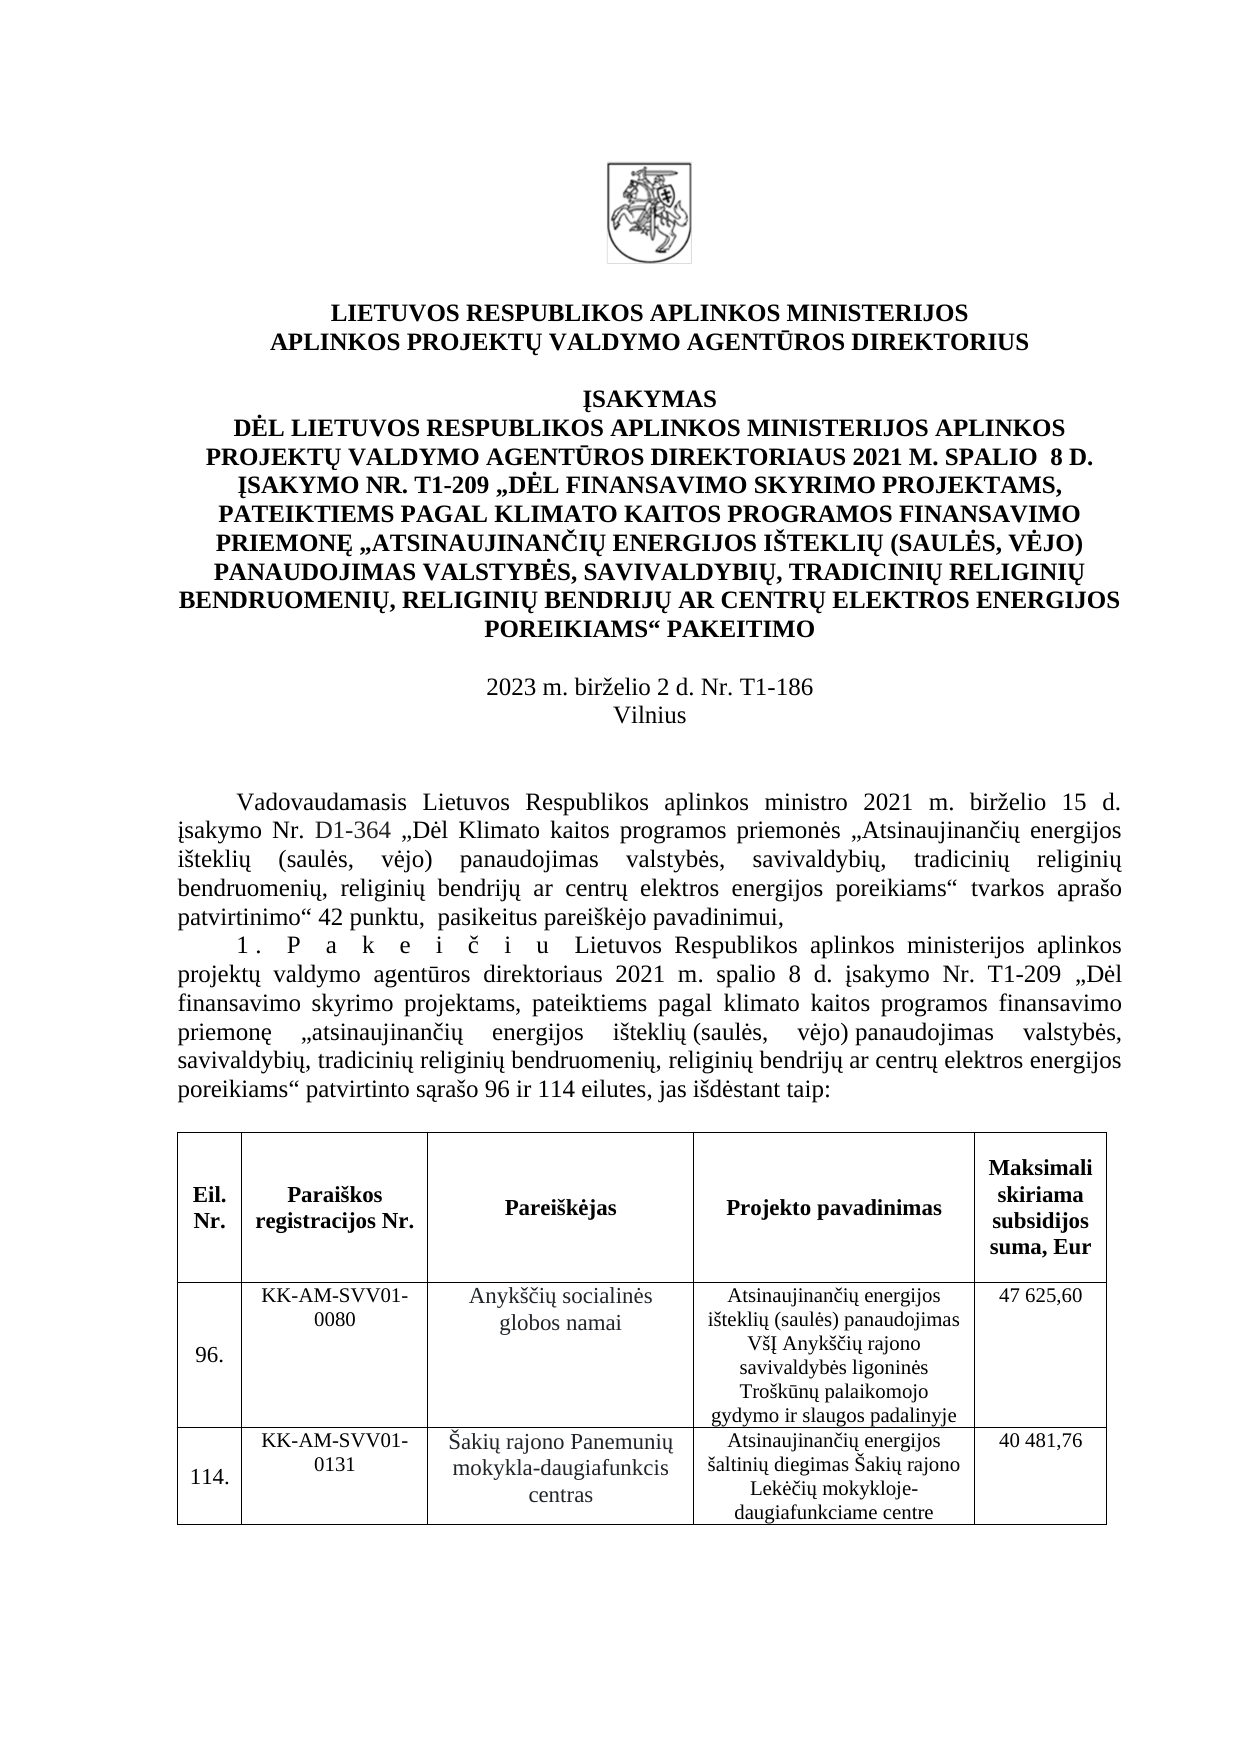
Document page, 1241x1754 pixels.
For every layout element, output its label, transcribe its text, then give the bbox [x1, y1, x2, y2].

table_cell Anykščių socialinės globos namai [428, 1283, 693, 1427]
text APLINKOS PROJEKTŲ VALDYMO AGENTŪROS DIREKTORIUS [177, 327, 1122, 355]
table_header Eil. Nr. [178, 1133, 241, 1282]
table_cell Atsinaujinančių energijos išteklių (saulės) panaudojimas VšĮ Anykščių rajono savivaldybės ligoninės Troškūnų palaikomojo gydymo ir slaugos padalinyje [694, 1283, 974, 1427]
table_cell KK-AM-SVV01-0131 [242, 1428, 427, 1524]
table_cell 114. [178, 1428, 241, 1524]
table_cell Atsinaujinančių energijos šaltinių diegimas Šakių rajono Lekėčių mokykloje-daugiafunkciame centre [694, 1428, 974, 1524]
text LIETUVOS RESPUBLIKOS APLINKOS MINISTERIJOS [177, 298, 1122, 327]
text DĖL LIETUVOS RESPUBLIKOS APLINKOS MINISTERIJOS APLINKOS PROJEKTŲ VALDYMO AGENTŪROS DIREKTORIAUS 2021 M. spalio 8 d. įsakymo nr. T1-209 „Dėl finansavimo skyrimo projektams, pateiktiems pagal klimato kaitos programos finansavimo priemonę „atsinaujinančių energijos išteklių (saulės, vėjo) panaudojimas valstybės, savivaldybių, tradicinių religinių bendruomenių, religinių bendrijų ar centrų elektros energijos poreikiams“ PAKEITIMO [177, 413, 1122, 643]
table_header Maksimali skiriama subsidijos suma, Eur [975, 1133, 1106, 1282]
table_cell KK-AM-SVV01-0080 [242, 1283, 427, 1427]
text Vilnius [177, 700, 1122, 729]
text Vadovaudamasis Lietuvos Respublikos aplinkos ministro 2021 m. birželio 15 d. įsakymo Nr. D1-364 „Dėl Klimato kaitos programos priemonės „Atsinaujinančių energijos išteklių (saulės, vėjo) panaudojimas valstybės, savivaldybių, tradicinių religinių bendruomenių, religinių bendrijų ar centrų elektros energijos poreikiams“ tvarkos aprašo patvirtinimo“ 42 punktu, pasikeitus pareiškėjo pavadinimui, [177, 787, 1122, 930]
text 1. P a k e i č i u Lietuvos Respublikos aplinkos ministerijos aplinkos projektų valdymo agentūros direktoriaus 2021 m. spalio 8 d. įsakymo Nr. T1-209 „Dėl finansavimo skyrimo projektams, pateiktiems pagal klimato kaitos programos finansavimo priemonę „atsinaujinančių energijos išteklių (saulės, vėjo) panaudojimas valstybės, savivaldybių, tradicinių religinių bendruomenių, religinių bendrijų ar centrų elektros energijos poreikiams“ patvirtinto sąrašo 96 ir 114 eilutes, jas išdėstant taip: [177, 930, 1122, 1103]
table_header Pareiškėjas [428, 1133, 693, 1282]
table_header Paraiškos registracijos Nr. [242, 1133, 427, 1282]
table_cell 40 481,76 [975, 1428, 1106, 1524]
table_cell 47 625,60 [975, 1283, 1106, 1427]
text 2023 m. birželio 2 d. Nr. T1-186 [177, 672, 1122, 700]
table_cell Šakių rajono Panemunių mokykla-daugiafunkcis centras [428, 1428, 693, 1524]
table_cell 96. [178, 1283, 241, 1427]
text Įsakymas [177, 384, 1122, 413]
table_header Projekto pavadinimas [694, 1133, 974, 1282]
